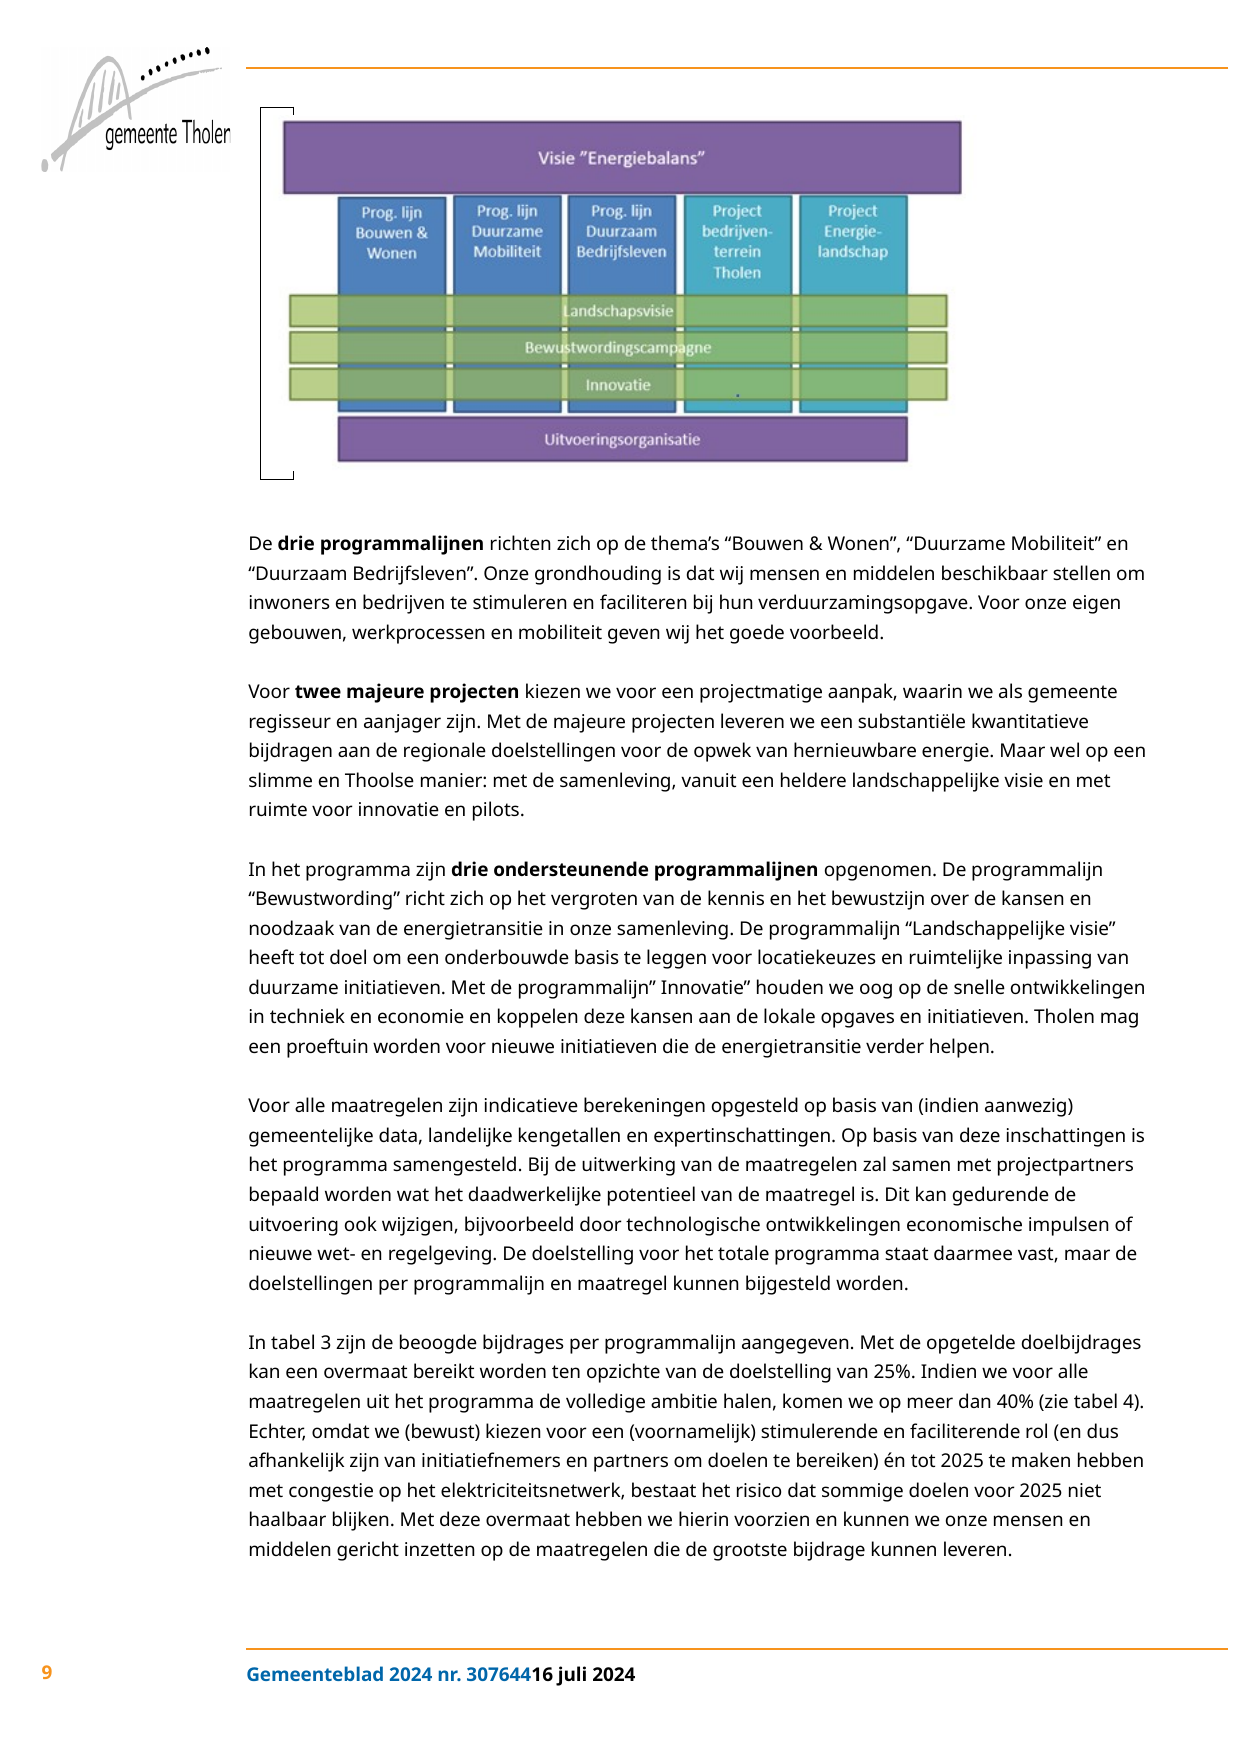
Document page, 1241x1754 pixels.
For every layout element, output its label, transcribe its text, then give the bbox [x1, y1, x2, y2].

picture [268, 115, 978, 471]
text De drie programmalijnen richten zich op de thema’s “Bouwen & Wonen”, “Duurzame Mobiliteit” en “Duurzaam Bedrijfsleven”. Onze grondhouding is dat wij mensen en middelen beschikbaar stellen om inwoners en bedrijven te stimuleren en faciliteren bij hun verduurzamingsopgave. Voor onze eigen gebouwen, werkprocessen en mobiliteit geven wij het goede voorbeeld. [248, 530, 1152, 645]
text In het programma zijn drie ondersteunende programmalijnen opgenomen. De programmalijn “Bewustwording” richt zich op het vergroten van de kennis en het bewustzijn over de kansen en noodzaak van de energietransitie in onze samenleving. De programmalijn “Landschappelijke visie” heeft tot doel om een onderbouwde basis te leggen voor locatiekeuzes en ruimtelijke inpassing van duurzame initiatieven. Met de programmalijn” Innovatie” houden we oog op de snelle ontwikkelingen in techniek en economie en koppelen deze kansen aan de lokale opgaves en initiatieven. Tholen mag een proeftuin worden voor nieuwe initiatieven die de energietransitie verder helpen. [248, 856, 1152, 1059]
text Voor alle maatregelen zijn indicatieve berekeningen opgesteld op basis van (indien aanwezig) gemeentelijke data, landelijke kengetallen en expertinschattingen. Op basis van deze inschattingen is het programma samengesteld. Bij de uitwerking van de maatregelen zal samen met projectpartners bepaald worden wat het daadwerkelijke potentieel van de maatregel is. Dit kan gedurende de uitvoering ook wijzigen, bijvoorbeeld door technologische ontwikkelingen economische impulsen of nieuwe wet- en regelgeving. De doelstelling voor het totale programma staat daarmee vast, maar de doelstellingen per programmalijn en maatregel kunnen bijgesteld worden. [248, 1092, 1152, 1296]
text In tabel 3 zijn de beoogde bijdrages per programmalijn aangegeven. Met de opgetelde doelbijdrages kan een overmaat bereikt worden ten opzichte van de doelstelling van 25%. Indien we voor alle maatregelen uit het programma de volledige ambitie halen, komen we op meer dan 40% (zie tabel 4). Echter, omdat we (bewust) kiezen voor een (voornamelijk) stimulerende en faciliterende rol (en dus afhankelijk zijn van initiatiefnemers en partners om doelen te bereiken) én tot 2025 te maken hebben met congestie op het elektriciteitsnetwerk, bestaat het risico dat sommige doelen voor 2025 niet haalbaar blijken. Met deze overmaat hebben we hierin voorzien en kunnen we onze mensen en middelen gericht inzetten op de maatregelen die de grootste bijdrage kunnen leveren. [248, 1329, 1152, 1562]
picture [41, 47, 231, 172]
text Voor twee majeure projecten kiezen we voor een projectmatige aanpak, waarin we als gemeente regisseur en aanjager zijn. Met de majeure projecten leveren we een substantiële kwantitatieve bijdragen aan de regionale doelstellingen voor de opwek van hernieuwbare energie. Maar wel op een slimme en Thoolse manier: met de samenleving, vanuit een heldere landschappelijke visie en met ruimte voor innovatie en pilots. [248, 678, 1152, 822]
